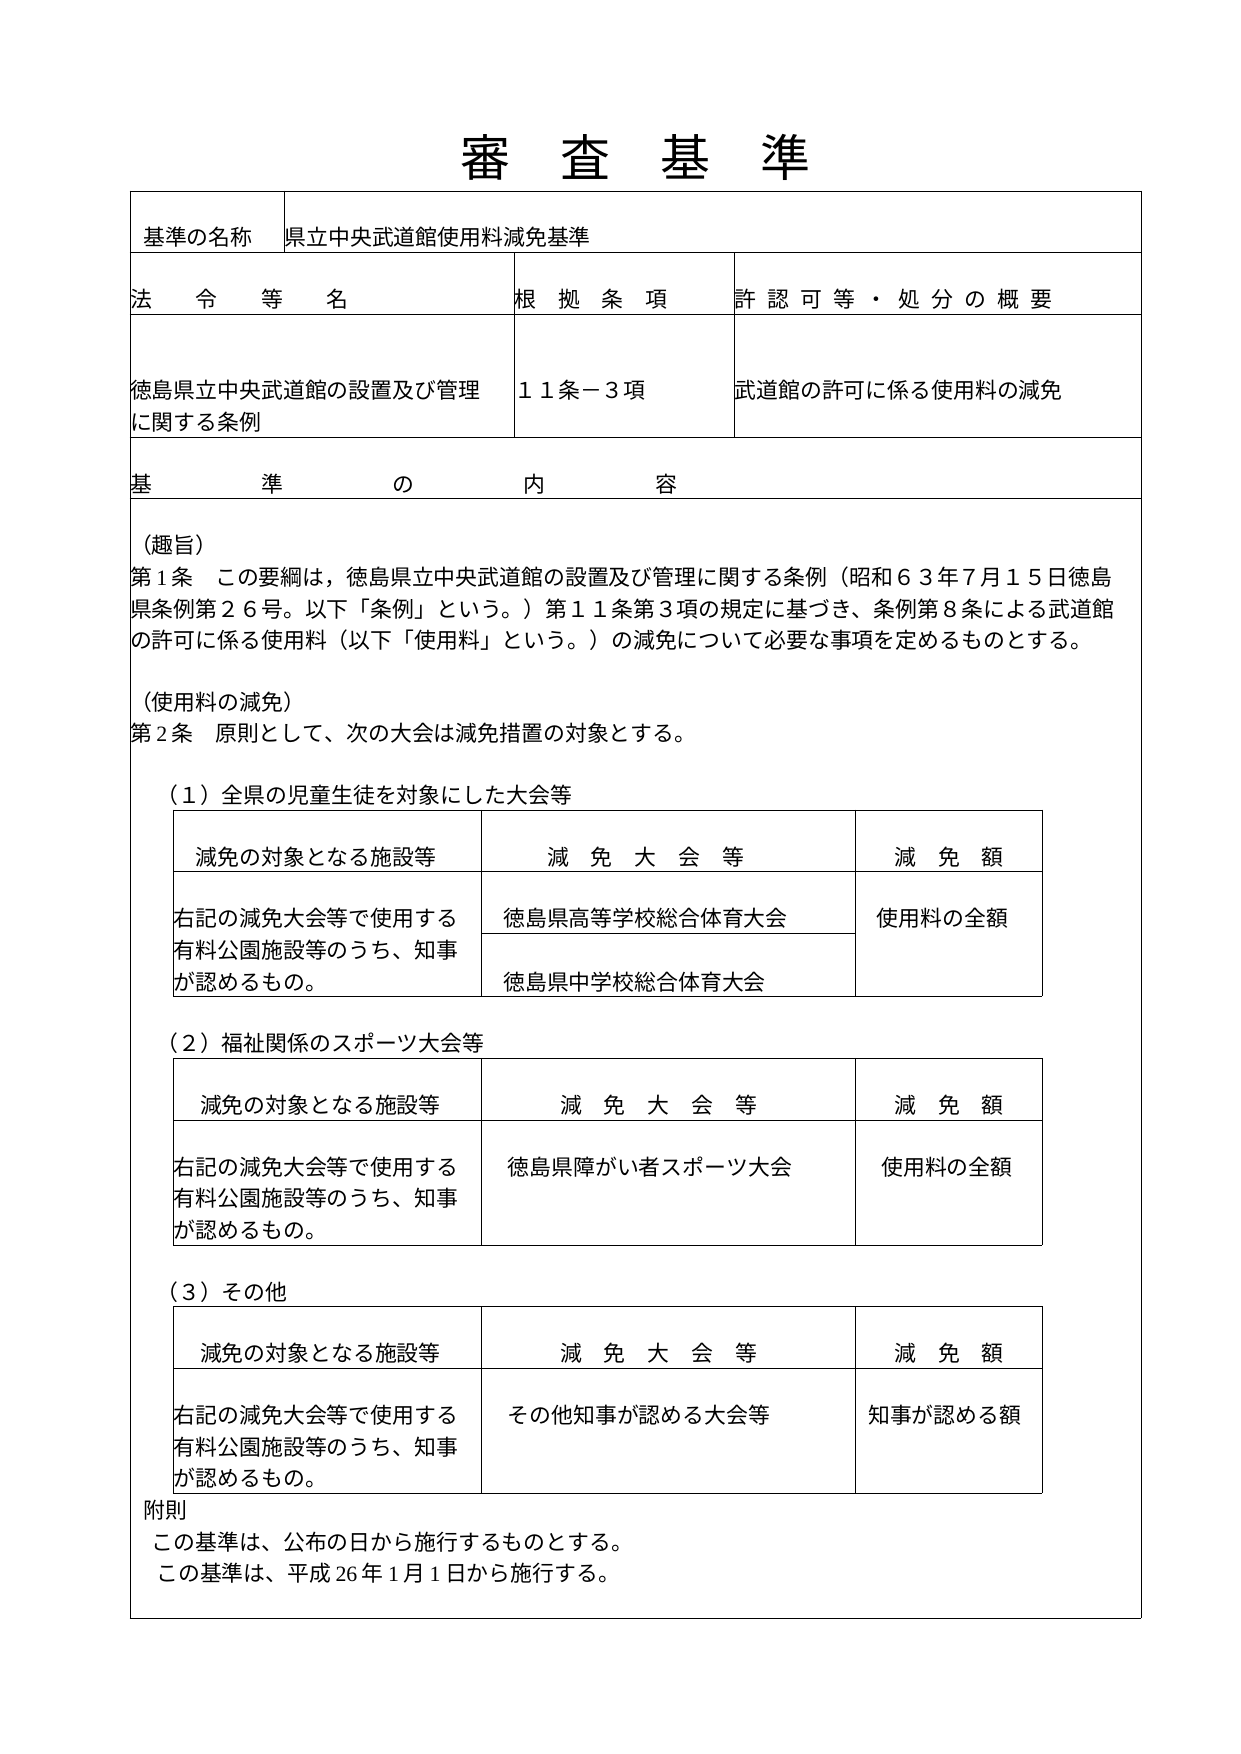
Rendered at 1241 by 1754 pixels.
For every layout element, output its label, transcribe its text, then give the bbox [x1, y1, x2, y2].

table_cell [120, 405, 130, 437]
table_cell 県条例第２６号。以下「条例」という。）第１１条第３項の規定に基づき、条例第８条による武道館 [131, 592, 1141, 623]
table_cell その他知事が認める大会等 [482, 1398, 855, 1429]
table_cell [174, 872, 481, 901]
table_cell [856, 1213, 1042, 1244]
table_cell [120, 467, 130, 498]
table_cell 基 準 の 内 容 [131, 467, 1141, 498]
table_cell [131, 253, 284, 282]
table_cell [1043, 901, 1141, 933]
table_cell [856, 1059, 1042, 1088]
table_cell [120, 623, 130, 655]
table_cell 使用料の全額 [856, 1150, 1042, 1181]
table_header [131, 192, 284, 220]
table_cell 基準の名称 [131, 220, 284, 252]
table_cell [856, 811, 1042, 839]
table_cell [515, 315, 734, 344]
table_cell [482, 1369, 855, 1398]
table_cell [1043, 1058, 1141, 1088]
table_cell [131, 965, 173, 996]
table_cell 右記の減免大会等で使用する [174, 1398, 481, 1429]
table_cell [1142, 282, 1152, 314]
table_cell [735, 315, 1141, 344]
table_cell に関する条例 [131, 405, 514, 437]
table_cell [855, 1246, 1042, 1274]
table_cell 根 拠 条 項 [515, 282, 734, 314]
table_cell [1142, 498, 1152, 528]
table_cell [120, 748, 130, 778]
table_cell [482, 872, 855, 901]
table_cell [120, 655, 130, 685]
table_cell [482, 1430, 855, 1461]
table_cell [284, 253, 514, 282]
table_cell [120, 965, 130, 996]
table_cell 許 認 可 等 ・ 処 分 の 概 要 [735, 282, 1141, 314]
table_cell [131, 1398, 173, 1429]
table_cell [131, 1368, 173, 1398]
table_cell 右記の減免大会等で使用する [174, 901, 481, 933]
table_cell [856, 933, 1042, 964]
table_cell 減免の対象となる施設等 [174, 1088, 481, 1119]
table_cell [482, 1059, 855, 1088]
table_cell [174, 997, 481, 1026]
table_cell [120, 1398, 130, 1429]
table_cell 県立中央武道館使用料減免基準 [285, 220, 1141, 252]
table_cell [1043, 1120, 1141, 1149]
table_cell [120, 1461, 130, 1493]
table_cell 使用料の全額 [856, 901, 1042, 933]
table_cell [120, 996, 130, 1026]
table_cell [131, 1245, 173, 1274]
table_cell [174, 1059, 481, 1088]
table_header [120, 191, 130, 220]
table_cell [1142, 1058, 1152, 1088]
table_cell [1142, 1525, 1152, 1556]
table_cell [120, 498, 130, 528]
table_cell [1142, 1430, 1152, 1461]
table_cell [1142, 467, 1152, 498]
table_cell [514, 438, 734, 467]
table_cell [1142, 871, 1152, 901]
table_cell [1043, 1213, 1141, 1244]
table_cell [174, 1369, 481, 1398]
table_cell 有料公園施設等のうち、知事 [174, 1181, 481, 1213]
table_cell [1142, 220, 1152, 252]
table_cell [482, 1307, 855, 1336]
table_cell 右記の減免大会等で使用する [174, 1150, 481, 1181]
table_cell の許可に係る使用料（以下「使用料」という。）の減免について必要な事項を定めるものとする。 [131, 623, 1141, 655]
table_cell [1043, 1336, 1141, 1368]
table_cell [131, 1336, 173, 1368]
table_cell [515, 253, 734, 282]
table_cell [120, 1120, 130, 1149]
table_cell [482, 1461, 855, 1493]
table_cell [1142, 252, 1152, 282]
table_cell 第1条 この要綱は，徳島県立中央武道館の設置及び管理に関する条例（昭和６３年７月１５日徳島 [131, 560, 1141, 592]
table_cell [1142, 965, 1152, 996]
table_cell [481, 997, 855, 1026]
table_cell [120, 1150, 130, 1181]
table_cell [1142, 840, 1152, 871]
table_cell [1142, 1088, 1152, 1119]
table_cell [174, 811, 481, 839]
table_cell （使用料の減免） [131, 685, 1141, 716]
table_cell [120, 778, 130, 809]
table_cell この基準は、平成26年1月1日から施行する。 [131, 1556, 1141, 1588]
table_cell 減免の対象となる施設等 [174, 840, 481, 871]
table_cell １１条－３項 [515, 374, 734, 405]
table_cell [174, 1307, 481, 1336]
table_cell [734, 438, 1141, 467]
table_cell [856, 1369, 1042, 1398]
table_cell [131, 1088, 173, 1119]
table_cell [1142, 748, 1152, 778]
table_cell [1043, 1368, 1141, 1398]
table_cell [120, 282, 130, 314]
table_cell [1142, 901, 1152, 933]
table_cell [131, 1213, 173, 1244]
table_cell [174, 1121, 481, 1149]
table_cell [855, 997, 1042, 1026]
table_cell [482, 1181, 855, 1213]
table_cell [1142, 1275, 1152, 1306]
table_cell 徳島県立中央武道館の設置及び管理 [131, 374, 514, 405]
table_cell [481, 1246, 855, 1274]
table_cell [131, 871, 173, 901]
table_cell [131, 438, 514, 467]
table_cell 徳島県高等学校総合体育大会 [482, 901, 855, 933]
table_cell [131, 996, 173, 1026]
table_cell 減 免 額 [856, 1088, 1042, 1119]
table_cell [1142, 1368, 1152, 1398]
table_cell [1042, 1245, 1141, 1274]
table_cell [1142, 716, 1152, 748]
table_cell [131, 1058, 173, 1088]
table_cell [120, 1368, 130, 1398]
table_cell [1142, 778, 1152, 809]
table_cell [1142, 996, 1152, 1026]
table_cell [856, 1461, 1042, 1493]
table_cell [856, 872, 1042, 901]
table_cell [1142, 1556, 1152, 1588]
table_cell [1142, 1493, 1152, 1525]
table_cell [120, 901, 130, 933]
table_cell [120, 437, 130, 467]
table_cell [131, 1181, 173, 1213]
table_cell [131, 810, 173, 839]
table_cell [120, 1556, 130, 1588]
table_cell [515, 405, 734, 437]
table_cell [120, 560, 130, 592]
table_cell [1142, 1120, 1152, 1149]
table_cell [120, 374, 130, 405]
table_cell [131, 1588, 1141, 1618]
table_cell 徳島県障がい者スポーツ大会 [482, 1150, 855, 1181]
text 審 査 基 準 [118, 118, 1152, 191]
table_cell [1142, 1336, 1152, 1368]
table_cell [1142, 810, 1152, 839]
table_cell [482, 934, 855, 964]
table_cell [120, 716, 130, 748]
table_cell [131, 840, 173, 871]
table_cell 有料公園施設等のうち、知事 [174, 1430, 481, 1461]
table_cell [120, 1336, 130, 1368]
table_cell が認めるもの。 [174, 1461, 481, 1493]
table_cell [120, 1275, 130, 1306]
table_cell [131, 933, 173, 964]
table_cell [131, 1430, 173, 1461]
table_cell 徳島県中学校総合体育大会 [482, 965, 855, 996]
table_cell [120, 1245, 130, 1274]
table_cell （３）その他 [131, 1275, 1141, 1306]
table_cell [120, 592, 130, 623]
table_cell [120, 252, 130, 282]
table_cell [120, 1181, 130, 1213]
table_cell [131, 1150, 173, 1181]
table_cell [1142, 405, 1152, 437]
table_cell [1043, 1088, 1141, 1119]
table_cell [482, 1213, 855, 1244]
table_cell 第2条 原則として、次の大会は減免措置の対象とする。 [131, 716, 1141, 748]
table_cell [1043, 1181, 1141, 1213]
table_cell [1142, 655, 1152, 685]
table_cell [1142, 623, 1152, 655]
table_cell [120, 314, 130, 344]
table_cell 知事が認める額 [856, 1398, 1042, 1429]
table_cell [131, 344, 514, 373]
table_cell [1043, 840, 1141, 871]
table_cell [1142, 560, 1152, 592]
table_cell （趣旨） [131, 528, 1141, 560]
table_cell [1043, 810, 1141, 839]
table_cell [131, 1306, 173, 1336]
table_cell [1142, 1181, 1152, 1213]
table_cell [1043, 1430, 1141, 1461]
table_cell [1142, 1026, 1152, 1058]
table_cell [482, 1121, 855, 1149]
table_cell [1142, 1245, 1152, 1274]
table_cell [120, 1588, 130, 1618]
table_cell [515, 344, 734, 373]
table_cell [131, 1461, 173, 1493]
table_cell [1142, 933, 1152, 964]
table_cell [131, 901, 173, 933]
table_cell [1043, 1398, 1141, 1429]
table_cell [735, 344, 1141, 373]
table_header [285, 192, 1141, 220]
table_cell [856, 1307, 1042, 1336]
table_cell [482, 811, 855, 839]
table_cell [120, 1306, 130, 1336]
table_cell [120, 871, 130, 901]
table_cell [131, 499, 1141, 528]
table_cell [1142, 1213, 1152, 1244]
table_cell [1043, 1150, 1141, 1181]
table_cell [1142, 1306, 1152, 1336]
table_cell [1142, 1150, 1152, 1181]
table_cell [131, 315, 514, 344]
table_cell [1142, 528, 1152, 560]
table_cell 減 免 額 [856, 1336, 1042, 1368]
table_cell この基準は、公布の日から施行するものとする。 [131, 1525, 1141, 1556]
table_cell [120, 1430, 130, 1461]
table_cell [1043, 965, 1141, 996]
table_cell [1142, 344, 1152, 373]
table_cell [856, 965, 1042, 996]
table_cell [1043, 871, 1141, 901]
table_cell [120, 840, 130, 871]
table_cell [174, 1246, 481, 1274]
table_cell [120, 1525, 130, 1556]
table_cell [1043, 933, 1141, 964]
table_cell 減 免 大 会 等 [482, 1336, 855, 1368]
table_cell [120, 1058, 130, 1088]
table_cell [735, 405, 1141, 437]
table_cell [120, 1026, 130, 1058]
table_cell [1142, 592, 1152, 623]
table_cell [120, 685, 130, 716]
table_cell [1043, 1306, 1141, 1336]
table_cell [120, 528, 130, 560]
table_cell 減免の対象となる施設等 [174, 1336, 481, 1368]
table_cell [120, 344, 130, 373]
table_cell [1142, 314, 1152, 344]
table_cell （１）全県の児童生徒を対象にした大会等 [131, 778, 1141, 809]
table_cell が認めるもの。 [174, 965, 481, 996]
table_cell [856, 1181, 1042, 1213]
table_cell 有料公園施設等のうち、知事 [174, 933, 481, 964]
table_cell [1142, 1461, 1152, 1493]
table_cell [131, 748, 1141, 778]
table_cell [1042, 996, 1141, 1026]
table_cell [131, 1120, 173, 1149]
table_cell [120, 1213, 130, 1244]
table_cell [120, 810, 130, 839]
table_cell 減 免 大 会 等 [482, 1088, 855, 1119]
table_cell が認めるもの。 [174, 1213, 481, 1244]
table_cell [120, 933, 130, 964]
table_cell [1142, 1398, 1152, 1429]
table_cell [1142, 437, 1152, 467]
table_cell 法 令 等 名 [131, 282, 514, 314]
table_cell 減 免 大 会 等 [482, 840, 855, 871]
table_cell [120, 1088, 130, 1119]
table_cell [735, 253, 1141, 282]
table_cell [856, 1430, 1042, 1461]
table_cell [1043, 1461, 1141, 1493]
table_cell [1142, 1588, 1152, 1618]
table_cell （２）福祉関係のスポーツ大会等 [131, 1026, 1141, 1058]
table_cell [856, 1121, 1042, 1149]
table_header [1142, 191, 1152, 220]
table_cell 武道館の許可に係る使用料の減免 [735, 374, 1141, 405]
table_cell 減 免 額 [856, 840, 1042, 871]
table_cell [131, 655, 1141, 685]
table_cell 附則 [131, 1493, 1141, 1525]
table_cell [120, 220, 130, 252]
table_cell [1142, 685, 1152, 716]
table_cell [1142, 374, 1152, 405]
table_cell [120, 1493, 130, 1525]
